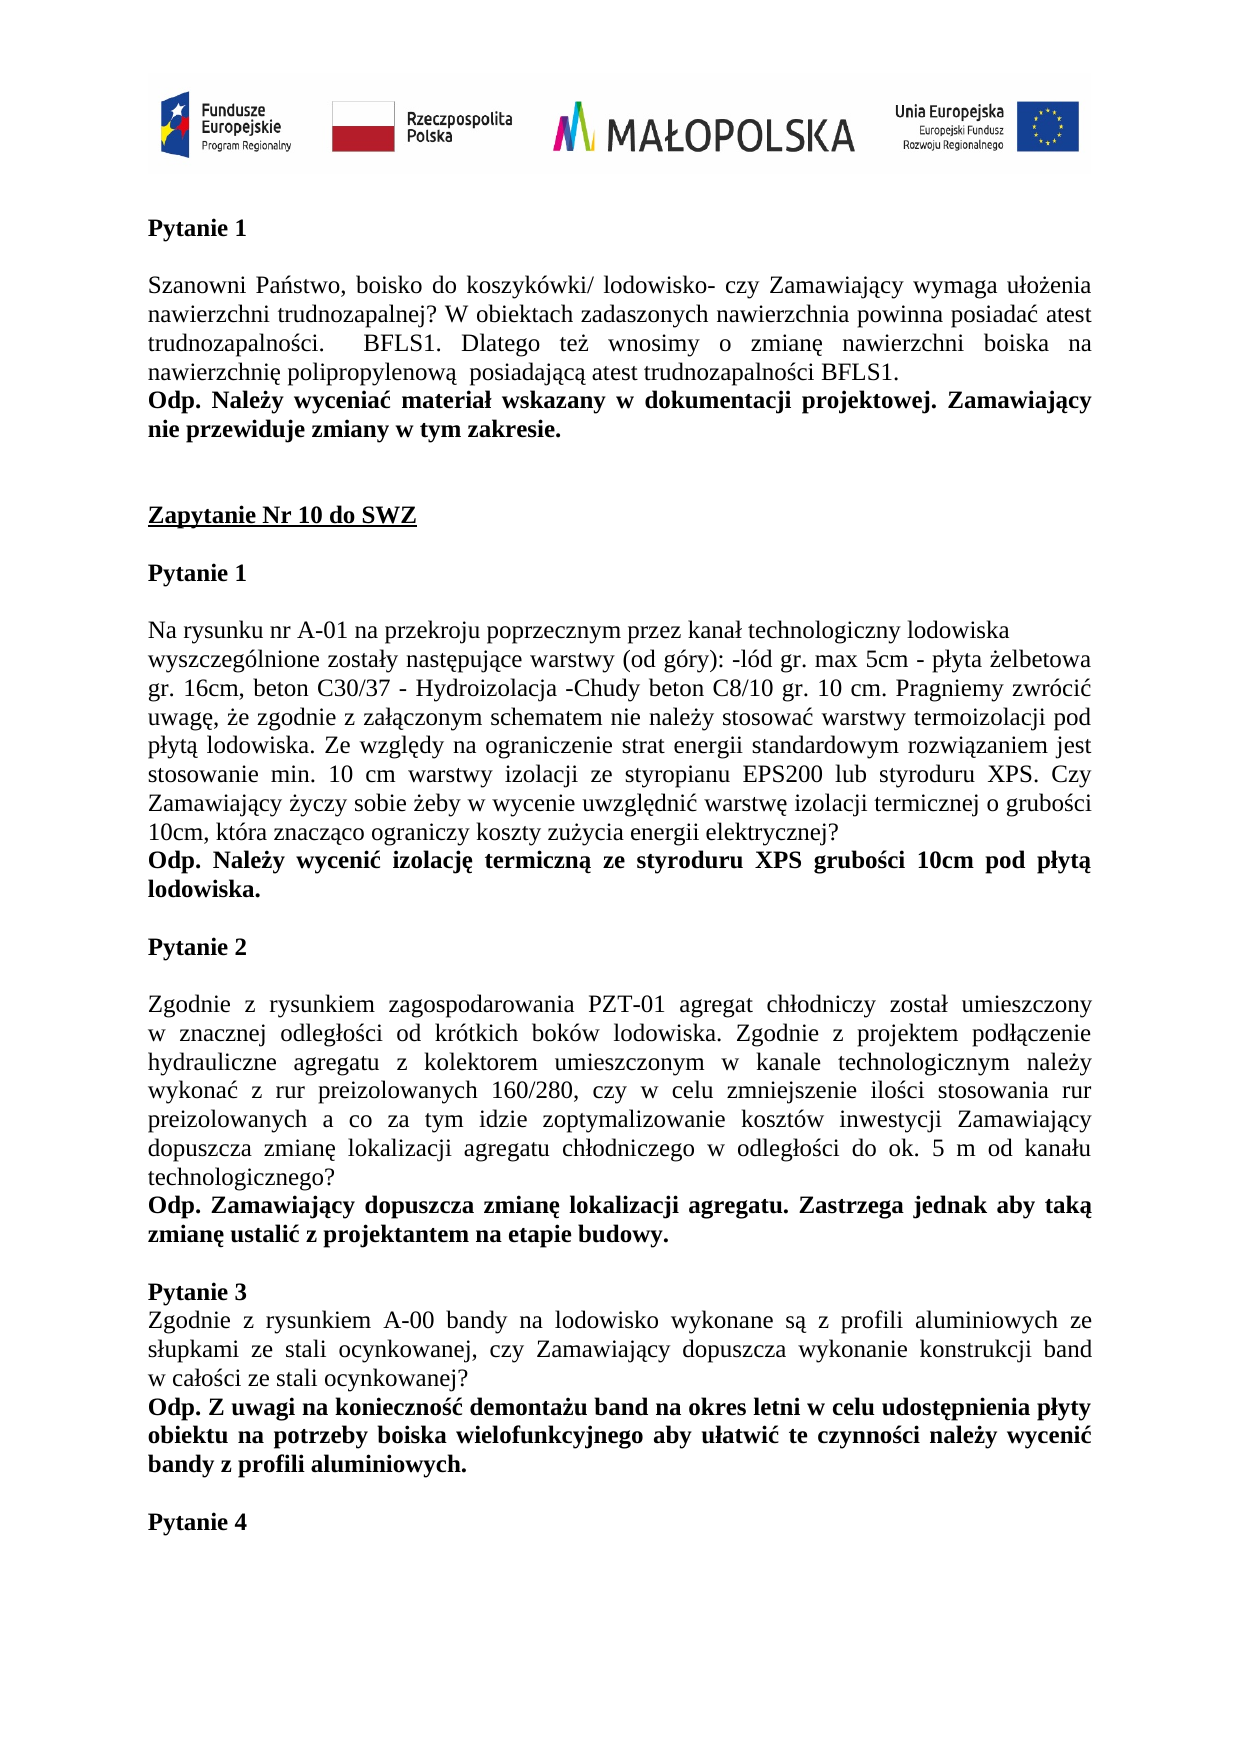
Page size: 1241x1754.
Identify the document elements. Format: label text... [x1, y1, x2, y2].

text Odp. Należy wycenić izolację termiczną ze styroduru XPS grubości 10cm pod płytą lodowiska. [148, 845, 1093, 903]
text Odp. Należy wyceniać materiał wskazany w dokumentacji projektowej. Zamawiający nie przewiduje zmiany w tym zakresie. [148, 385, 1093, 443]
text Zapytanie Nr 10 do SWZ [148, 500, 1093, 529]
text Pytanie 1 [148, 213, 1093, 242]
text Odp. Z uwagi na konieczność demontażu band na okres letni w celu udostępnienia płyty obiektu na potrzeby boiska wielofunkcyjnego aby ułatwić te czynności należy wycenić bandy z profili aluminiowych. [148, 1392, 1093, 1478]
text wyszczególnione zostały następujące warstwy (od góry): -lód gr. max 5cm - płyta żelbetowa gr. 16cm, beton C30/37 - Hydroizolacja -Chudy beton C8/10 gr. 10 cm. Pragniemy zwrócić uwagę, że zgodnie z załączonym schematem nie należy stosować warstwy termoizolacji pod płytą lodowiska. Ze względy na ograniczenie strat energii standardowym rozwiązaniem jest stosowanie min. 10 cm warstwy izolacji ze styropianu EPS200 lub styroduru XPS. Czy Zamawiający życzy sobie żeby w wycenie uwzględnić warstwę izolacji termicznej o grubości 10cm, która znacząco ograniczy koszty zużycia energii elektrycznej? [148, 644, 1093, 845]
text Pytanie 3 [148, 1277, 1093, 1305]
text Szanowni Państwo, boisko do koszykówki/ lodowisko- czy Zamawiający wymaga ułożenia nawierzchni trudnozapalnej? W obiektach zadaszonych nawierzchnia powinna posiadać atest trudnozapalności. BFLS1. Dlatego też wnosimy o zmianę nawierzchni boiska na nawierzchnię polipropylenową posiadającą atest trudnozapalności BFLS1. [148, 270, 1093, 385]
text Zgodnie z rysunkiem zagospodarowania PZT-01 agregat chłodniczy został umieszczony w znacznej odległości od krótkich boków lodowiska. Zgodnie z projektem podłączenie hydrauliczne agregatu z kolektorem umieszczonym w kanale technologicznym należy wykonać z rur preizolowanych 160/280, czy w celu zmniejszenie ilości stosowania rur preizolowanych a co za tym idzie zoptymalizowanie kosztów inwestycji Zamawiający dopuszcza zmianę lokalizacji agregatu chłodniczego w odległości do ok. 5 m od kanału technologicznego? [148, 989, 1093, 1190]
text Pytanie 1 [148, 558, 1093, 587]
text Pytanie 4 [148, 1507, 1093, 1535]
text Na rysunku nr A-01 na przekroju poprzecznym przez kanał technologiczny lodowiska [148, 615, 1093, 644]
text Zgodnie z rysunkiem A-00 bandy na lodowisko wykonane są z profili aluminiowych ze słupkami ze stali ocynkowanej, czy Zamawiający dopuszcza wykonanie konstrukcji band w całości ze stali ocynkowanej? [148, 1305, 1093, 1392]
text Pytanie 2 [148, 932, 1093, 960]
text Odp. Zamawiający dopuszcza zmianę lokalizacji agregatu. Zastrzega jednak aby taką zmianę ustalić z projektantem na etapie budowy. [148, 1190, 1093, 1248]
